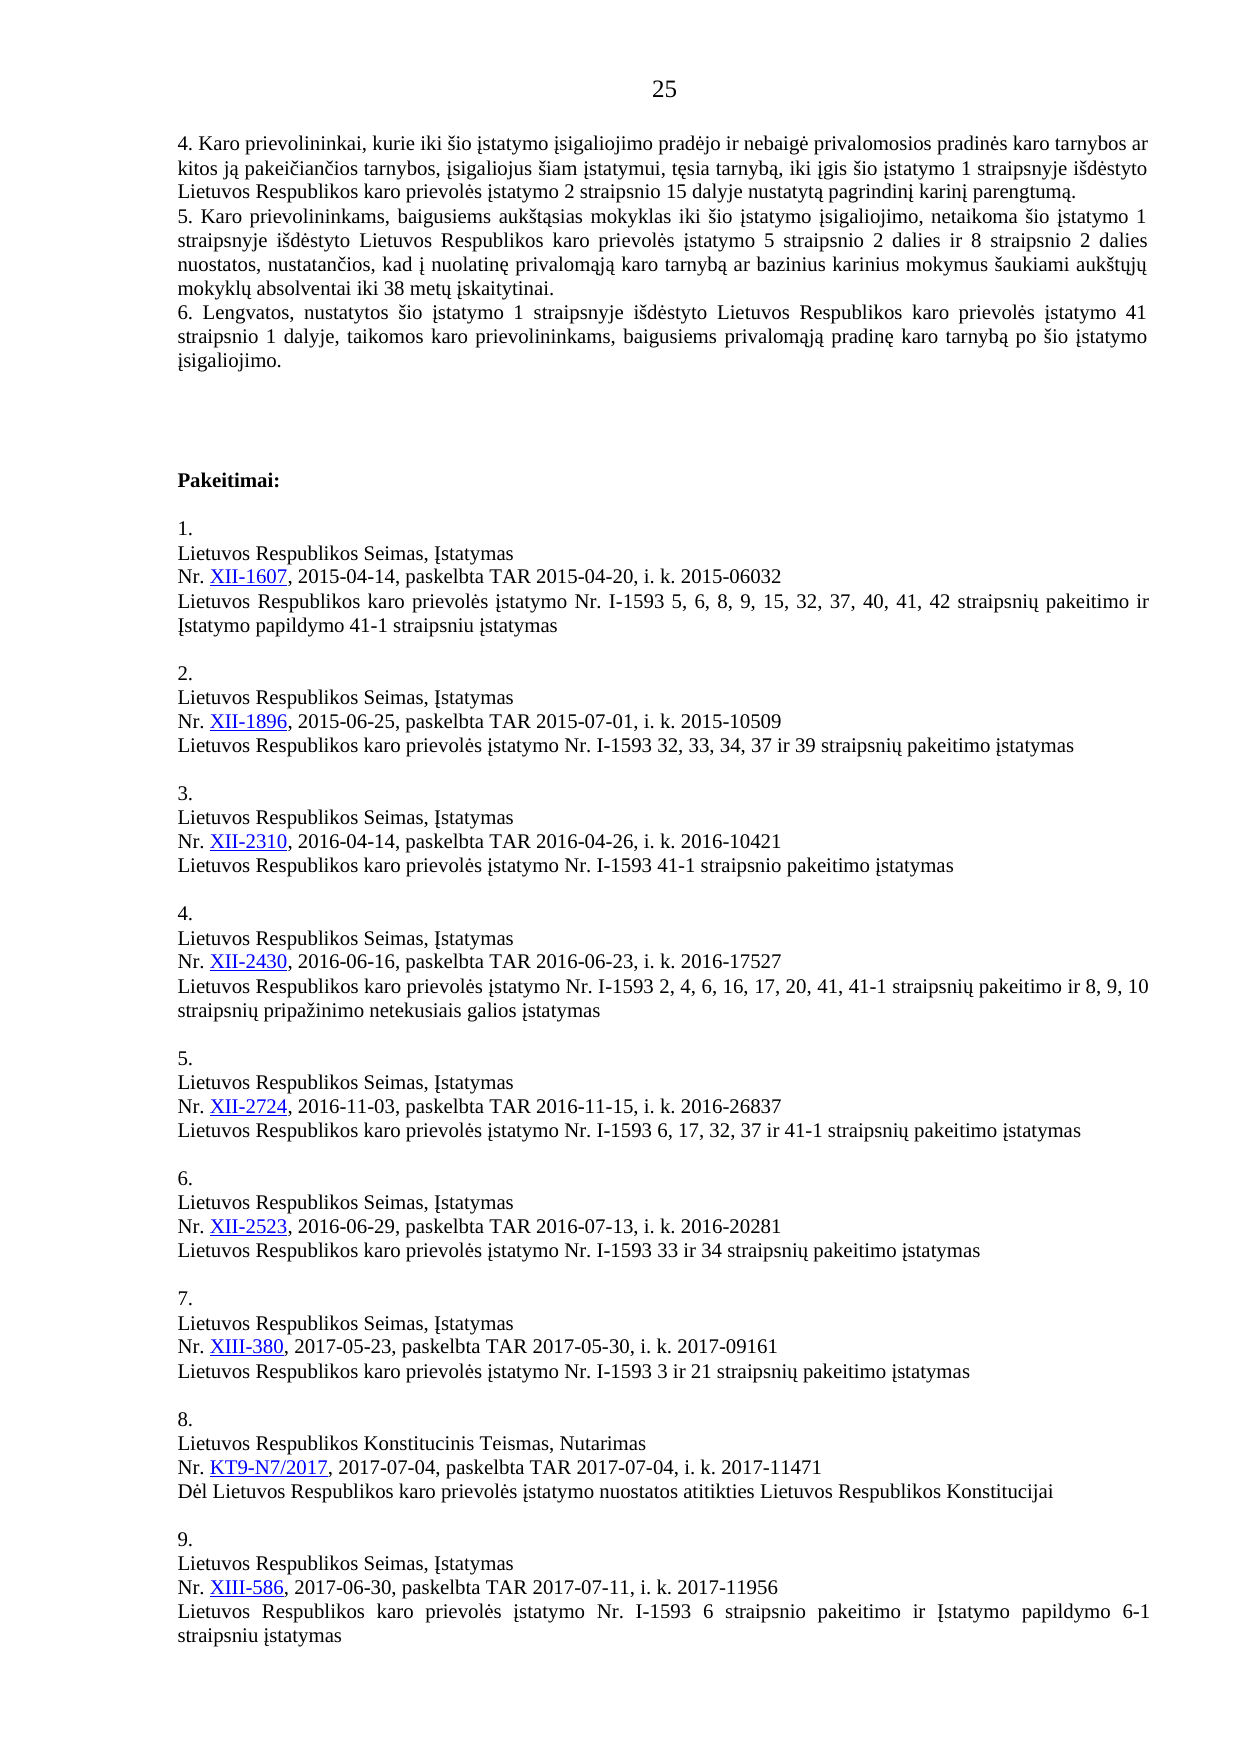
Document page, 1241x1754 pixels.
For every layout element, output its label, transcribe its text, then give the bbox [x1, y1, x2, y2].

text 4. Karo prievolininkai, kurie iki šio įstatymo įsigaliojimo pradėjo ir nebaigė privalomosios pradinės karo tarnybos ar kitos ją pakeičiančios tarnybos, įsigaliojus šiam įstatymui, tęsia tarnybą, iki įgis šio įstatymo 1 straipsnyje išdėstyto Lietuvos Respublikos karo prievolės įstatymo 2 straipsnio 15 dalyje nustatytą pagrindinį karinį parengtumą. [177, 131, 1149, 203]
text Nr. XIII-586, 2017-06-30, paskelbta TAR 2017-07-11, i. k. 2017-11956 [177, 1575, 1152, 1599]
text 9. [177, 1527, 1152, 1551]
text Nr. XII-1607, 2015-04-14, paskelbta TAR 2015-04-20, i. k. 2015-06032 [177, 564, 1152, 588]
text 1. [177, 516, 1152, 540]
text Dėl Lietuvos Respublikos karo prievolės įstatymo nuostatos atitikties Lietuvos Respublikos Konstitucijai [177, 1479, 1152, 1503]
text Lietuvos Respublikos Seimas, Įstatymas [177, 685, 1152, 709]
text Lietuvos Respublikos karo prievolės įstatymo Nr. I-1593 2, 4, 6, 16, 17, 20, 41, 41-1 straipsnių pakeitimo ir 8, 9, 10 straipsnių pripažinimo netekusiais galios įstatymas [177, 973, 1152, 1022]
text Lietuvos Respublikos Seimas, Įstatymas [177, 1190, 1152, 1214]
text 7. [177, 1286, 1152, 1310]
text Nr. XII-1896, 2015-06-25, paskelbta TAR 2015-07-01, i. k. 2015-10509 [177, 709, 1152, 733]
text Lietuvos Respublikos karo prievolės įstatymo Nr. I-1593 33 ir 34 straipsnių pakeitimo įstatymas [177, 1238, 1152, 1262]
text Lietuvos Respublikos karo prievolės įstatymo Nr. I-1593 3 ir 21 straipsnių pakeitimo įstatymas [177, 1358, 1152, 1383]
text Lietuvos Respublikos karo prievolės įstatymo Nr. I-1593 41-1 straipsnio pakeitimo įstatymas [177, 853, 1152, 877]
text Lietuvos Respublikos karo prievolės įstatymo Nr. I-1593 6, 17, 32, 37 ir 41-1 straipsnių pakeitimo įstatymas [177, 1118, 1152, 1142]
text Nr. XII-2724, 2016-11-03, paskelbta TAR 2016-11-15, i. k. 2016-26837 [177, 1094, 1152, 1118]
text Nr. XII-2430, 2016-06-16, paskelbta TAR 2016-06-23, i. k. 2016-17527 [177, 949, 1152, 973]
text 8. [177, 1407, 1152, 1431]
text Nr. XIII-380, 2017-05-23, paskelbta TAR 2017-05-30, i. k. 2017-09161 [177, 1334, 1152, 1358]
text Lietuvos Respublikos karo prievolės įstatymo Nr. I-1593 32, 33, 34, 37 ir 39 straipsnių pakeitimo įstatymas [177, 733, 1152, 757]
text Nr. XII-2523, 2016-06-29, paskelbta TAR 2016-07-13, i. k. 2016-20281 [177, 1214, 1152, 1238]
text 5. Karo prievolininkams, baigusiems aukštąsias mokyklas iki šio įstatymo įsigaliojimo, netaikoma šio įstatymo 1 straipsnyje išdėstyto Lietuvos Respublikos karo prievolės įstatymo 5 straipsnio 2 dalies ir 8 straipsnio 2 dalies nuostatos, nustatančios, kad į nuolatinę privalomąją karo tarnybą ar bazinius karinius mokymus šaukiami aukštųjų mokyklų absolventai iki 38 metų įskaitytinai. [177, 203, 1149, 300]
text 5. [177, 1046, 1152, 1070]
text Nr. XII-2310, 2016-04-14, paskelbta TAR 2016-04-26, i. k. 2016-10421 [177, 829, 1152, 853]
text Lietuvos Respublikos Seimas, Įstatymas [177, 1310, 1152, 1334]
text Lietuvos Respublikos Seimas, Įstatymas [177, 805, 1152, 829]
text Pakeitimai: [177, 468, 1152, 492]
text Lietuvos Respublikos Konstitucinis Teismas, Nutarimas [177, 1431, 1152, 1455]
text Lietuvos Respublikos Seimas, Įstatymas [177, 1070, 1152, 1094]
text 3. [177, 781, 1152, 805]
text Lietuvos Respublikos Seimas, Įstatymas [177, 925, 1152, 949]
text 2. [177, 661, 1152, 685]
text Lietuvos Respublikos karo prievolės įstatymo Nr. I-1593 6 straipsnio pakeitimo ir Įstatymo papildymo 6-1 straipsniu įstatymas [177, 1599, 1152, 1647]
text Lietuvos Respublikos karo prievolės įstatymo Nr. I-1593 5, 6, 8, 9, 15, 32, 37, 40, 41, 42 straipsnių pakeitimo ir Įstatymo papildymo 41-1 straipsniu įstatymas [177, 588, 1152, 637]
text Lietuvos Respublikos Seimas, Įstatymas [177, 1551, 1152, 1575]
text 6. Lengvatos, nustatytos šio įstatymo 1 straipsnyje išdėstyto Lietuvos Respublikos karo prievolės įstatymo 41 straipsnio 1 dalyje, taikomos karo prievolininkams, baigusiems privalomąją pradinę karo tarnybą po šio įstatymo įsigaliojimo. [177, 300, 1149, 372]
text 6. [177, 1166, 1152, 1190]
text 4. [177, 901, 1152, 925]
text Nr. KT9-N7/2017, 2017-07-04, paskelbta TAR 2017-07-04, i. k. 2017-11471 [177, 1455, 1152, 1479]
text Lietuvos Respublikos Seimas, Įstatymas [177, 540, 1152, 564]
